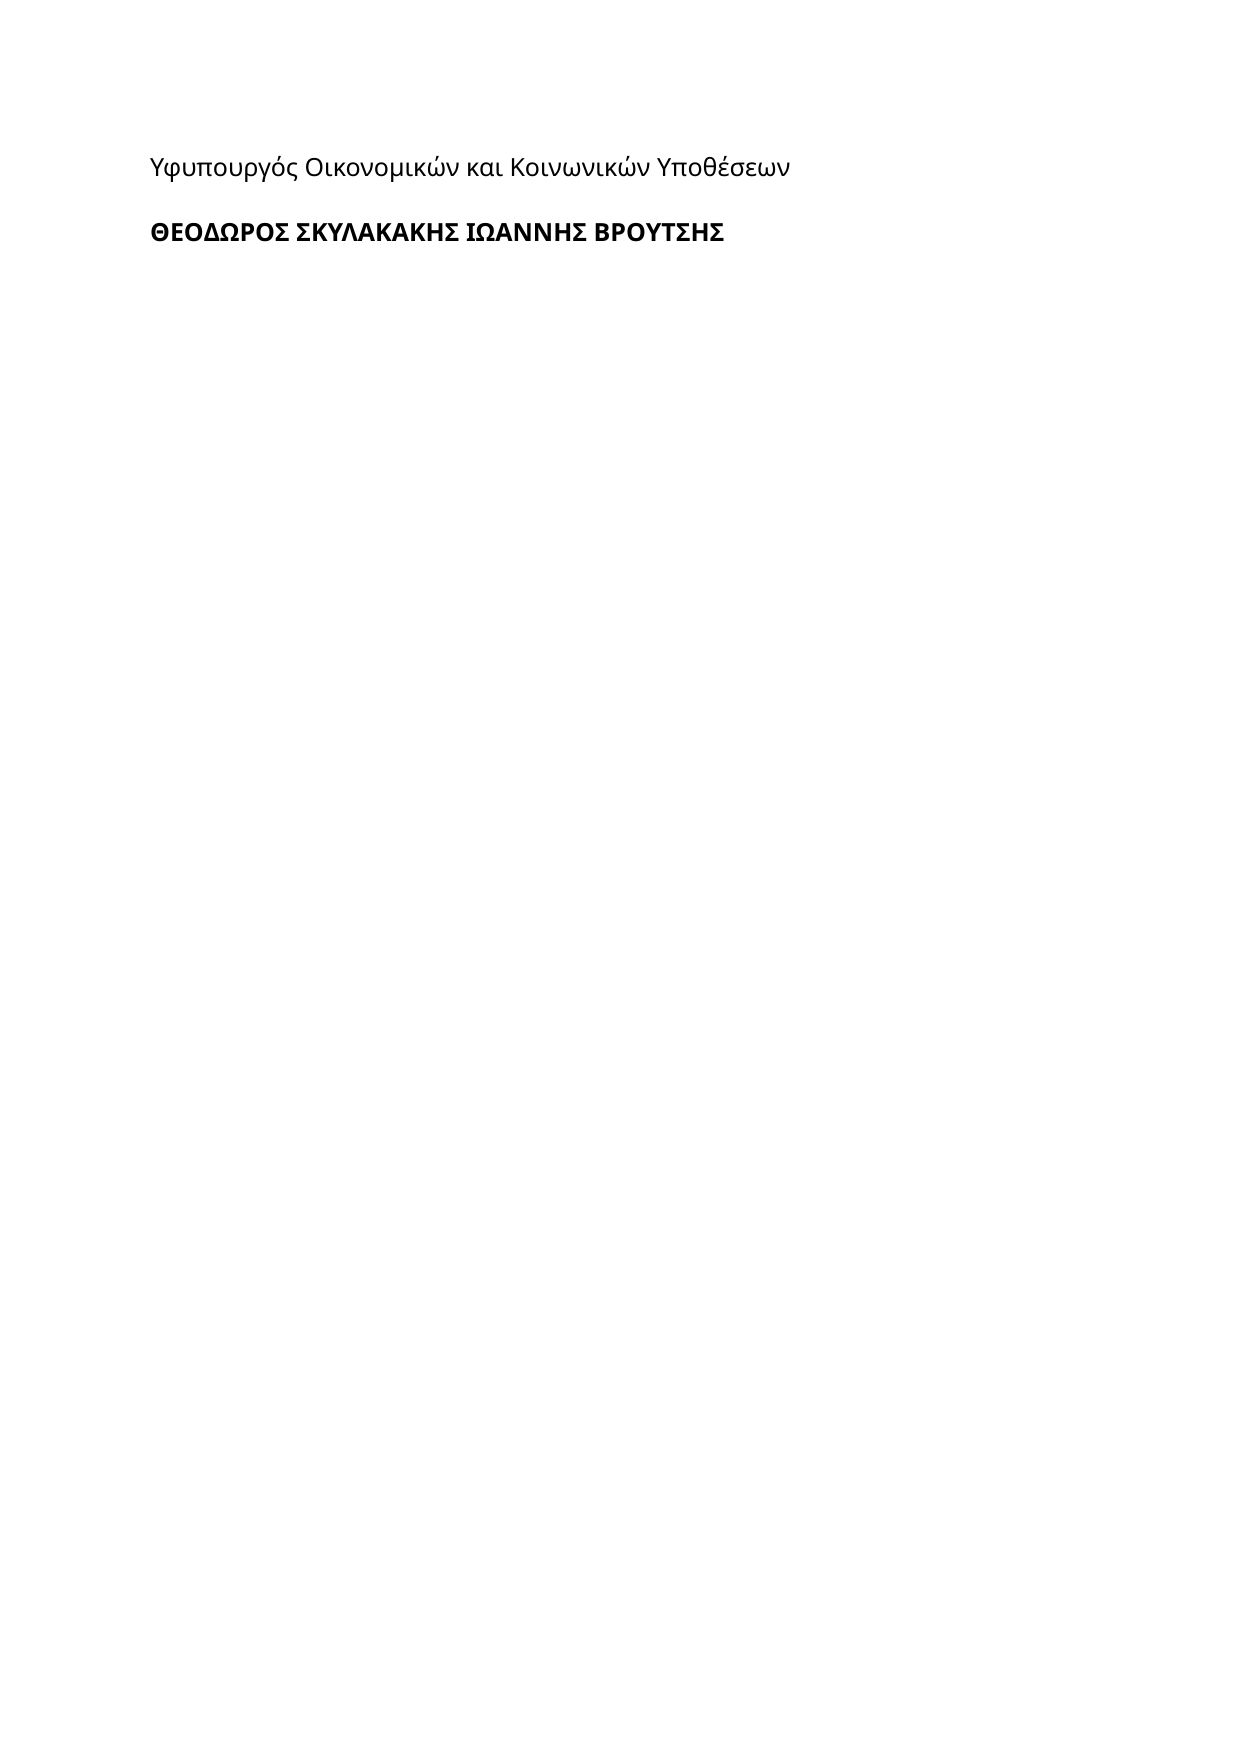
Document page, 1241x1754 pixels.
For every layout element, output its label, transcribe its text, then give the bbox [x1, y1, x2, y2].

text Υφυπουργός Οικονομικών και Κοινωνικών Υποθέσεων [150, 150, 1090, 184]
text ΘΕΟΔΩΡΟΣ ΣΚΥΛΑΚΑΚΗΣ ΙΩΑΝΝΗΣ ΒΡΟΥΤΣΗΣ [150, 214, 1090, 248]
